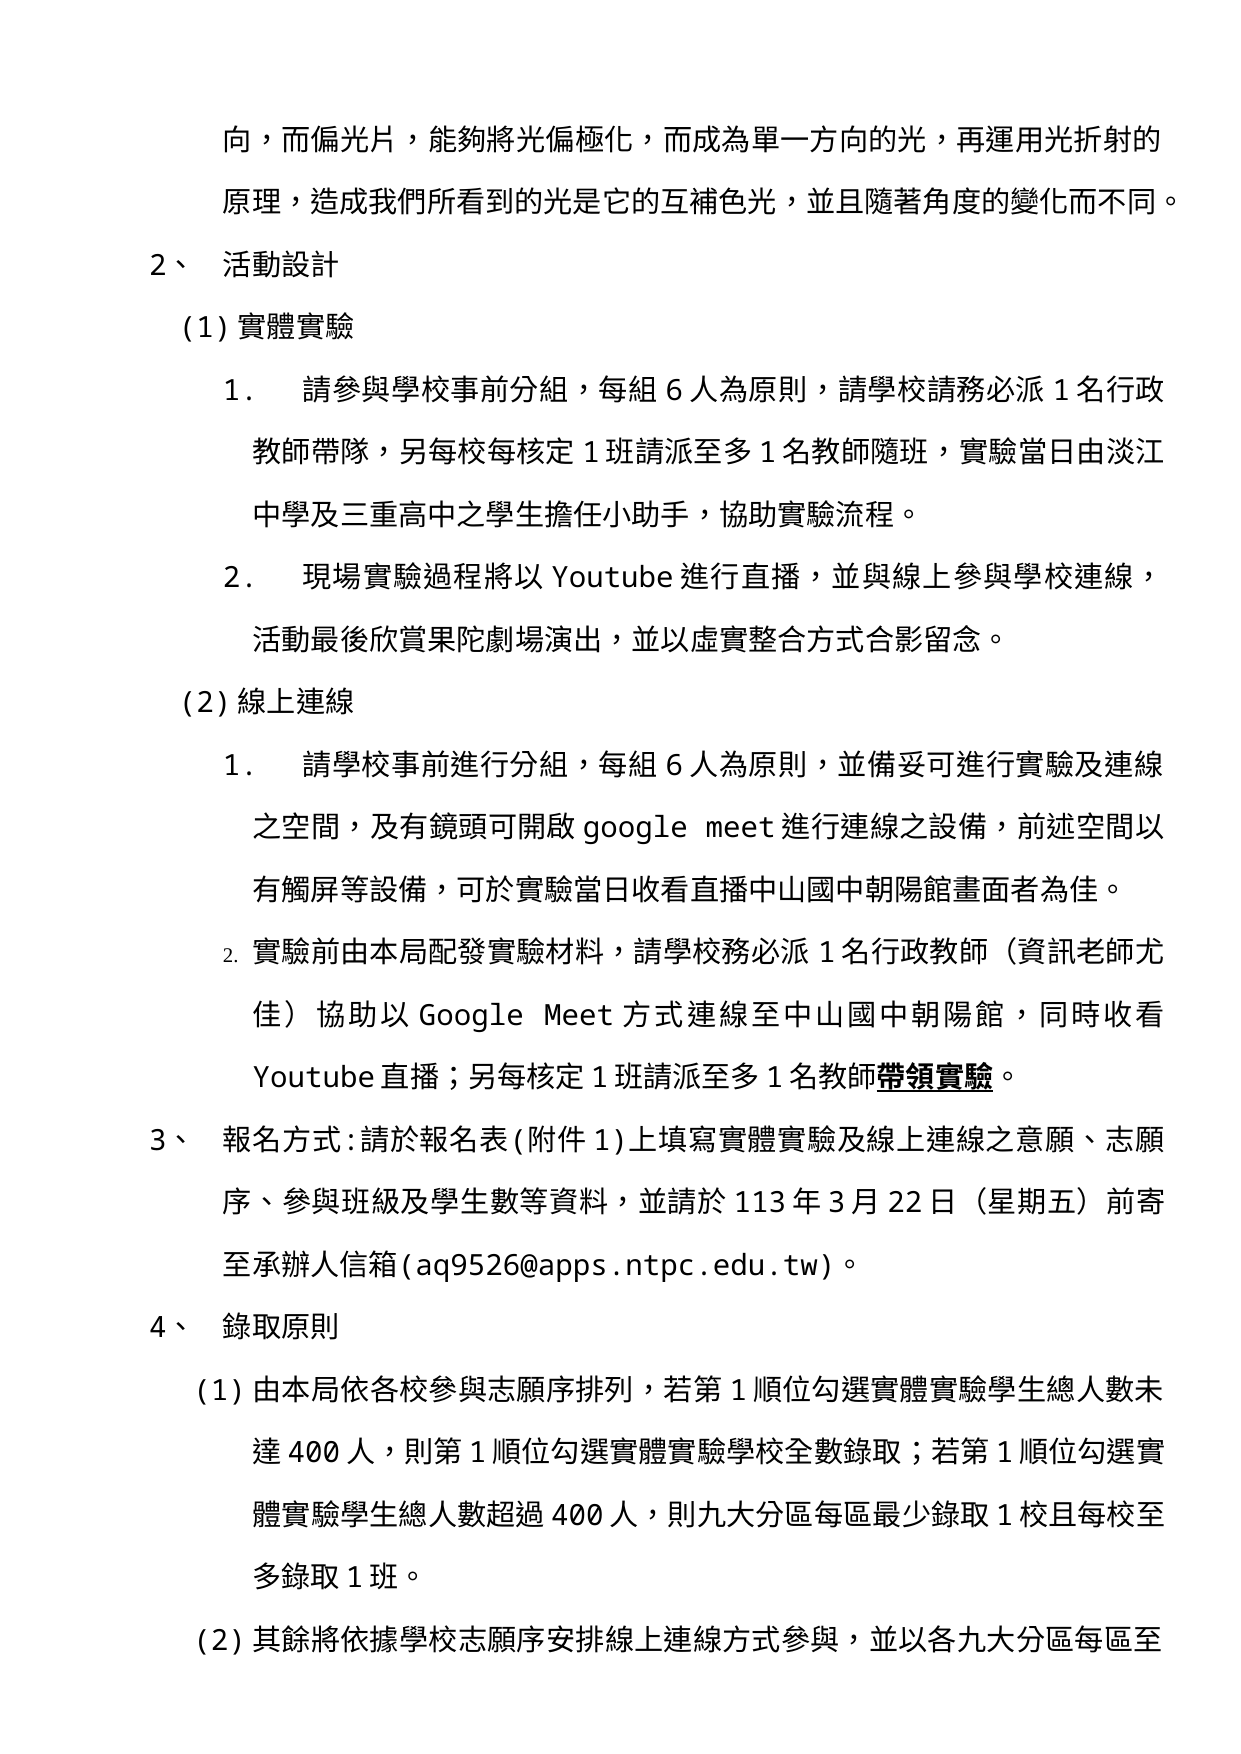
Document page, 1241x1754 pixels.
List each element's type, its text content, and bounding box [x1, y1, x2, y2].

list 實體實驗 [178, 283, 1165, 346]
list 由本局依各校參與志願序排列，若第1順位勾選實體實驗學生總人數未達400人，則第1順位勾選實體實驗學校全數錄取；若第1順位勾選實體實驗學生總人數超過400人，則九大分區每區最少錄取1校且每校至多錄取1班。 [193, 1346, 1165, 1596]
list 實驗前由本局配發實驗材料，請學校務必派1名行政教師（資訊老師尤佳）協助以Google Meet方式連線至中山國中朝陽館，同時收看Youtube直播；另每核定1班請派至多1名教師帶領實驗。 [223, 908, 1165, 1096]
list 其餘將依據學校志願序安排線上連線方式參與，並以各九大分區每區至 [193, 1596, 1165, 1658]
list 活動設計 [149, 221, 1165, 283]
list 報名方式:請於報名表(附件1)上填寫實體實驗及線上連線之意願、志願序、參與班級及學生數等資料，並請於113年3月22日（星期五）前寄至承辦人信箱(aq9526@apps.ntpc.edu.tw)。 [149, 1096, 1165, 1283]
list 錄取原則 [149, 1283, 1165, 1346]
list 實驗原理：光為一種電磁波，電磁波的振動面（波動面）有各種不同的方向，而偏光片，能夠將光偏極化，而成為單一方向的光，再運用光折射的原理，造成我們所看到的光是它的互補色光，並且隨著角度的變化而不同。 [149, 96, 1165, 221]
list 請參與學校事前分組，每組6人為原則，請學校請務必派1名行政教師帶隊，另每校每核定1班請派至多1名教師隨班，實驗當日由淡江中學及三重高中之學生擔任小助手，協助實驗流程。 [223, 346, 1165, 533]
list 請學校事前進行分組，每組6人為原則，並備妥可進行實驗及連線之空間，及有鏡頭可開啟google meet進行連線之設備，前述空間以有觸屏等設備，可於實驗當日收看直播中山國中朝陽館畫面者為佳。 [223, 721, 1165, 908]
list 線上連線 [178, 658, 1165, 721]
list 現場實驗過程將以Youtube進行直播，並與線上參與學校連線，活動最後欣賞果陀劇場演出，並以虛實整合方式合影留念。 [223, 533, 1165, 658]
